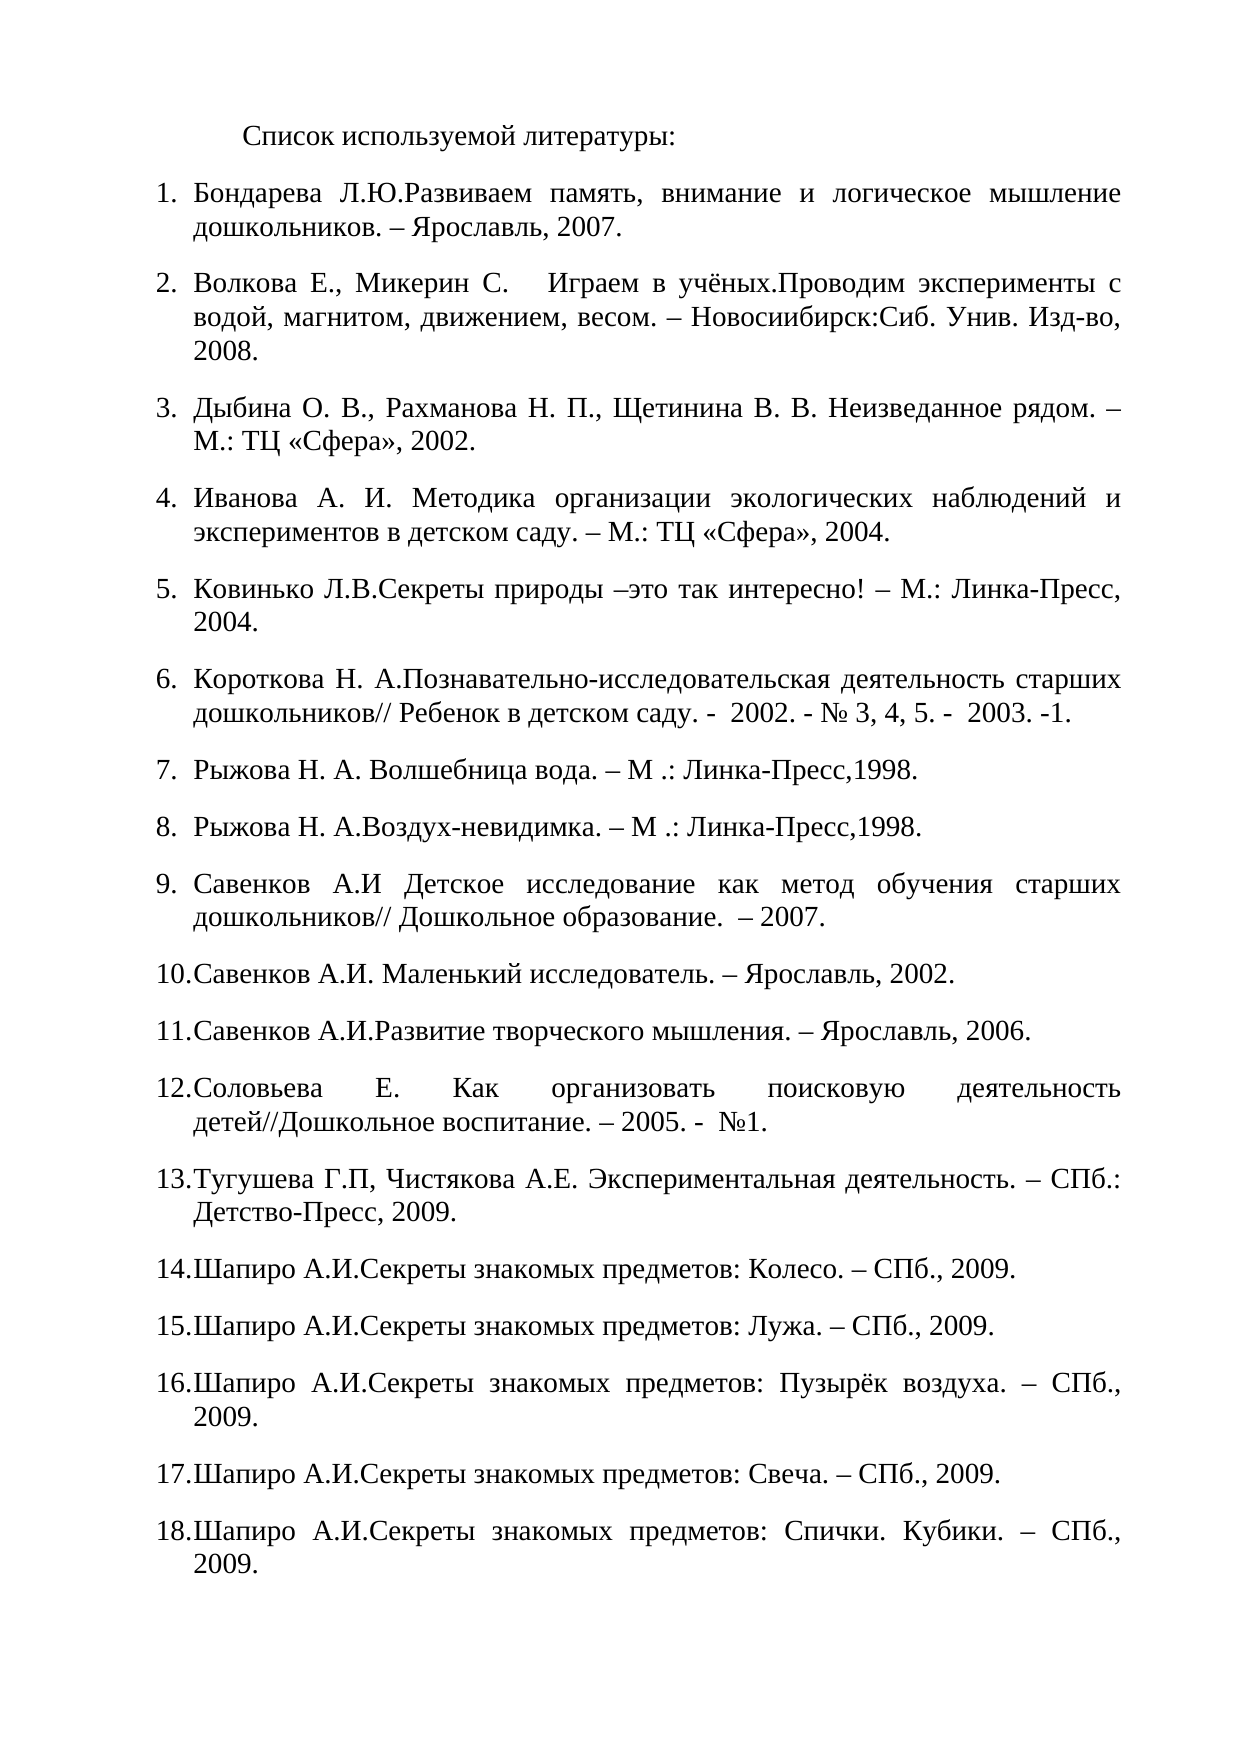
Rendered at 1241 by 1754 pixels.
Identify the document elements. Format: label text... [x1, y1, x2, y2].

list Савенков А.И Детское исследование как метод обучения старших дошкольников// Дошкольное образование. – 2007. [156, 866, 1122, 933]
list Савенков А.И. Маленький исследователь. – Ярославль, 2002. [156, 956, 1122, 990]
list Шапиро А.И.Секреты знакомых предметов: Свеча. – СПб., 2009. [156, 1456, 1122, 1489]
list Бондарева Л.Ю.Развиваем память, внимание и логическое мышление дошкольников. – Ярославль, 2007. [156, 175, 1122, 242]
list Савенков А.И.Развитие творческого мышления. – Ярославль, 2006. [156, 1013, 1122, 1047]
list Шапиро А.И.Секреты знакомых предметов: Спички. Кубики. – СПб., 2009. [156, 1513, 1122, 1580]
text Список используемой литературы: [118, 118, 1122, 152]
list Короткова Н. А.Познавательно-исследовательская деятельность старших дошкольников// Ребенок в детском саду. - 2002. - № 3, 4, 5. - 2003. -1. [156, 661, 1122, 728]
list Рыжова Н. А. Волшебница вода. – М .: Линка-Пресс,1998. [156, 752, 1122, 785]
list Дыбина О. В., Рахманова Н. П., Щетинина В. В. Неизведанное рядом. – М.: ТЦ «Сфера», 2002. [156, 390, 1122, 457]
list Рыжова Н. А.Воздух-невидимка. – М .: Линка-Пресс,1998. [156, 809, 1122, 842]
list Соловьева Е. Как организовать поисковую деятельность детей//Дошкольное воспитание. – 2005. - №1. [156, 1070, 1122, 1137]
list Тугушева Г.П, Чистякова А.Е. Экспериментальная деятельность. – СПб.: Детство-Пресс, 2009. [156, 1161, 1122, 1228]
list Иванова А. И. Методика организации экологических наблюдений и экспериментов в детском саду. – М.: ТЦ «Сфера», 2004. [156, 480, 1122, 547]
list Ковинько Л.В.Секреты природы –это так интересно! – М.: Линка-Пресс, 2004. [156, 571, 1122, 638]
list Шапиро А.И.Секреты знакомых предметов: Колесо. – СПб., 2009. [156, 1251, 1122, 1285]
list Шапиро А.И.Секреты знакомых предметов: Пузырёк воздуха. – СПб., 2009. [156, 1365, 1122, 1432]
list Волкова Е., Микерин С. Играем в учёных.Проводим эксперименты с водой, магнитом, движением, весом. – Новосиибирск:Сиб. Унив. Изд-во, 2008. [156, 266, 1122, 366]
list Шапиро А.И.Секреты знакомых предметов: Лужа. – СПб., 2009. [156, 1308, 1122, 1342]
